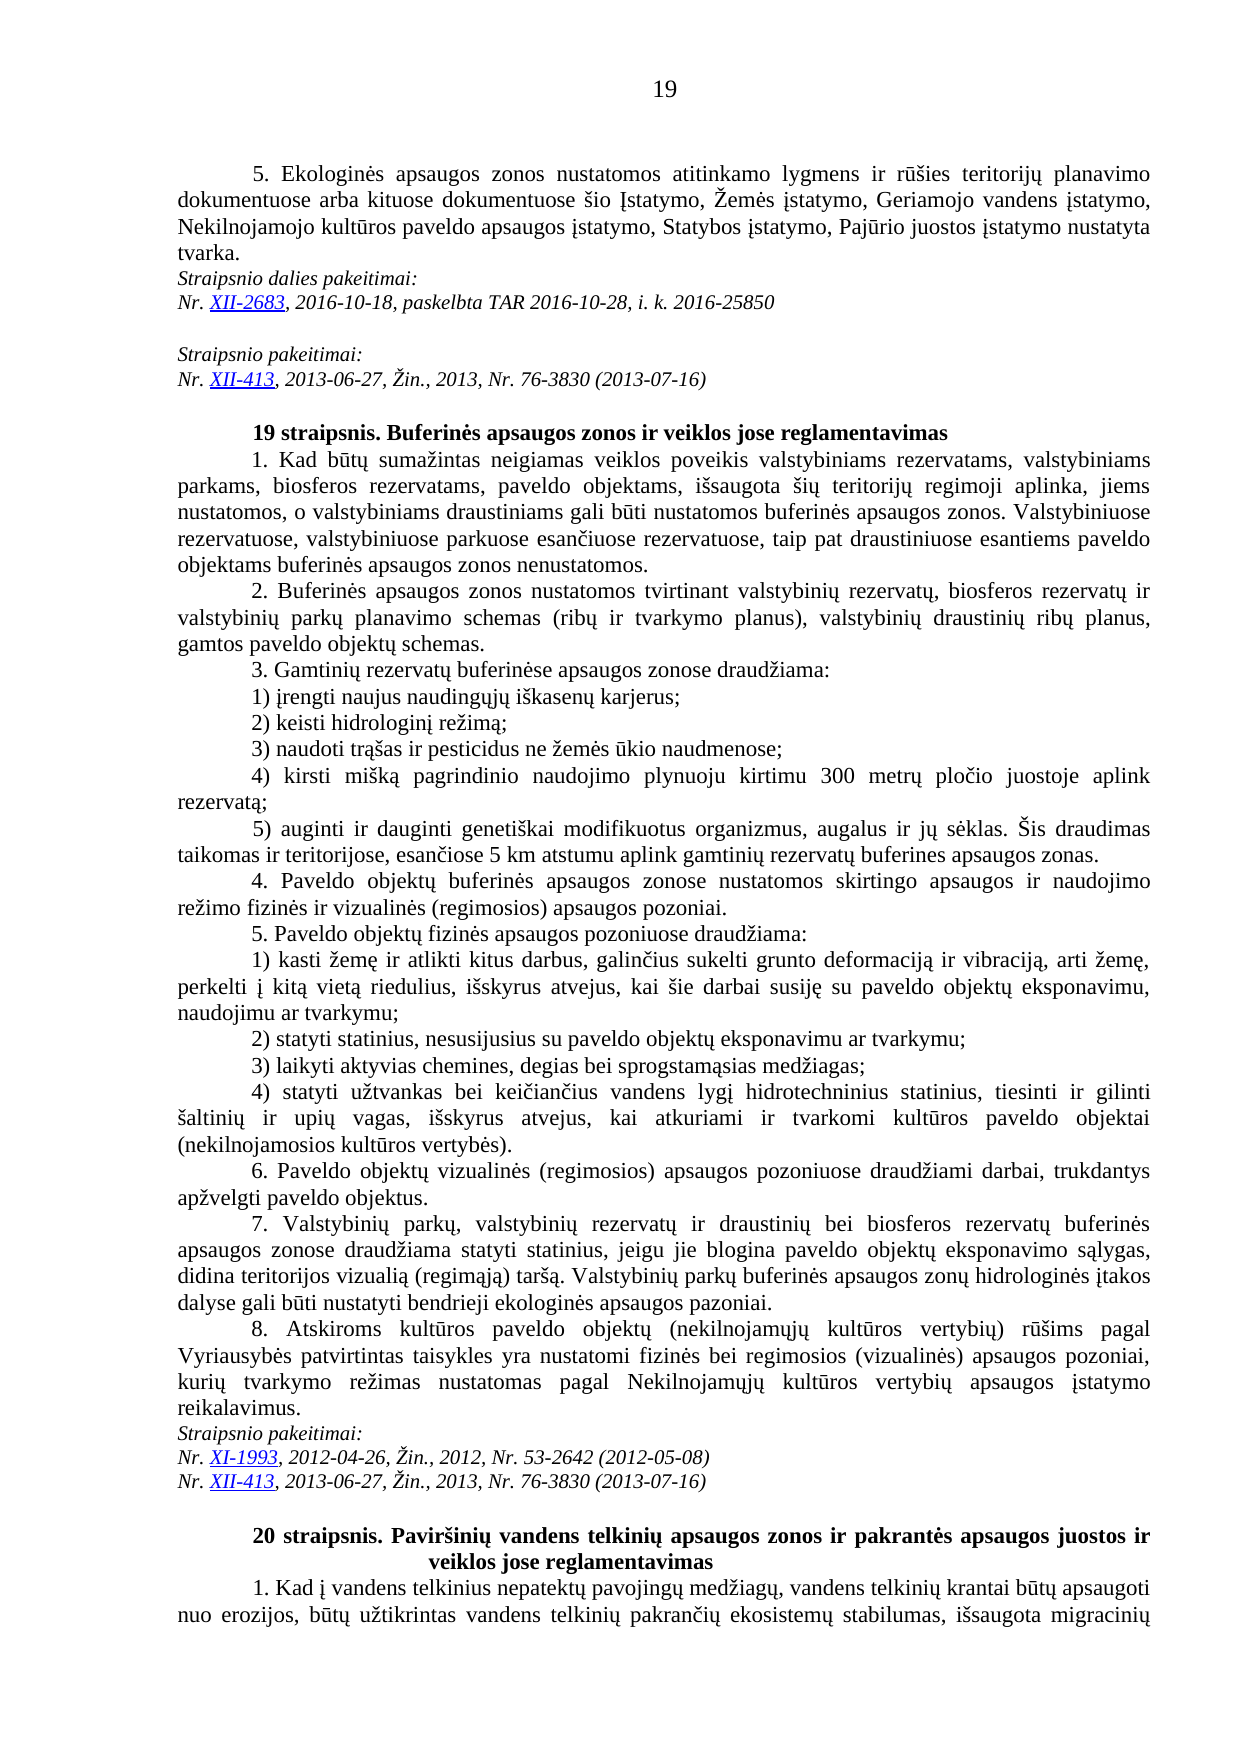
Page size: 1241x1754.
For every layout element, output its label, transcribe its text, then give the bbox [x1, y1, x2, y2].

text Straipsnio pakeitimai: [177, 1421, 1152, 1445]
text 4. Paveldo objektų buferinės apsaugos zonose nustatomos skirtingo apsaugos ir naudojimo režimo fizinės ir vizualinės (regimosios) apsaugos pozoniai. [177, 867, 1152, 920]
text 1) įrengti naujus naudingųjų iškasenų karjerus; [177, 683, 1152, 709]
text Nr. XII-413, 2013-06-27, Žin., 2013, Nr. 76-3830 (2013-07-16) [177, 366, 1152, 391]
text 5) auginti ir dauginti genetiškai modifikuotus organizmus, augalus ir jų sėklas. Šis draudimas taikomas ir teritorijose, esančiose 5 km atstumu aplink gamtinių rezervatų buferines apsaugos zonas. [177, 814, 1152, 867]
text 4) statyti užtvankas bei keičiančius vandens lygį hidrotechninius statinius, tiesinti ir gilinti šaltinių ir upių vagas, išskyrus atvejus, kai atkuriami ir tvarkomi kultūros paveldo objektai (nekilnojamosios kultūros vertybės). [177, 1078, 1152, 1157]
text 4) kirsti mišką pagrindinio naudojimo plynuoju kirtimu 300 metrų pločio juostoje aplink rezervatą; [177, 762, 1152, 814]
text Nr. XII-2683, 2016-10-18, paskelbta TAR 2016-10-28, i. k. 2016-25850 [177, 289, 1152, 314]
text Nr. XII-413, 2013-06-27, Žin., 2013, Nr. 76-3830 (2013-07-16) [177, 1469, 1152, 1493]
text 20 straipsnis. Paviršinių vandens telkinių apsaugos zonos ir pakrantės apsaugos juostos ir veiklos jose reglamentavimas [252, 1522, 1152, 1574]
text 2) keisti hidrologinį režimą; [177, 709, 1152, 736]
text 2) statyti statinius, nesusijusius su paveldo objektų eksponavimu ar tvarkymu; [177, 1025, 1152, 1052]
text 1. Kad į vandens telkinius nepatektų pavojingų medžiagų, vandens telkinių krantai būtų apsaugoti nuo erozijos, būtų užtikrintas vandens telkinių pakrančių ekosistemų stabilumas, išsaugota migracinių [177, 1574, 1152, 1627]
text Straipsnio pakeitimai: [177, 342, 1152, 366]
text 19 straipsnis. Buferinės apsaugos zonos ir veiklos jose reglamentavimas [177, 419, 1152, 446]
text 3. Gamtinių rezervatų buferinėse apsaugos zonose draudžiama: [177, 656, 1152, 683]
text Nr. XI-1993, 2012-04-26, Žin., 2012, Nr. 53-2642 (2012-05-08) [177, 1445, 1152, 1469]
text 1) kasti žemę ir atlikti kitus darbus, galinčius sukelti grunto deformaciją ir vibraciją, arti žemę, perkelti į kitą vietą riedulius, išskyrus atvejus, kai šie darbai susiję su paveldo objektų eksponavimu, naudojimu ar tvarkymu; [177, 946, 1152, 1025]
text 7. Valstybinių parkų, valstybinių rezervatų ir draustinių bei biosferos rezervatų buferinės apsaugos zonose draudžiama statyti statinius, jeigu jie blogina paveldo objektų eksponavimo sąlygas, didina teritorijos vizualią (regimąją) taršą. Valstybinių parkų buferinės apsaugos zonų hidrologinės įtakos dalyse gali būti nustatyti bendrieji ekologinės apsaugos pazoniai. [177, 1210, 1152, 1315]
text 5. Paveldo objektų fizinės apsaugos pozoniuose draudžiama: [177, 920, 1152, 946]
text 3) laikyti aktyvias chemines, degias bei sprogstamąsias medžiagas; [177, 1052, 1152, 1078]
text Straipsnio dalies pakeitimai: [177, 266, 1152, 289]
text 5. Ekologinės apsaugos zonos nustatomos atitinkamo lygmens ir rūšies teritorijų planavimo dokumentuose arba kituose dokumentuose šio Įstatymo, Žemės įstatymo, Geriamojo vandens įstatymo, Nekilnojamojo kultūros paveldo apsaugos įstatymo, Statybos įstatymo, Pajūrio juostos įstatymo nustatyta tvarka. [177, 160, 1152, 266]
text 6. Paveldo objektų vizualinės (regimosios) apsaugos pozoniuose draudžiami darbai, trukdantys apžvelgti paveldo objektus. [177, 1157, 1152, 1210]
text 8. Atskiroms kultūros paveldo objektų (nekilnojamųjų kultūros vertybių) rūšims pagal Vyriausybės patvirtintas taisykles yra nustatomi fizinės bei regimosios (vizualinės) apsaugos pozoniai, kurių tvarkymo režimas nustatomas pagal Nekilnojamųjų kultūros vertybių apsaugos įstatymo reikalavimus. [177, 1315, 1152, 1421]
text 1. Kad būtų sumažintas neigiamas veiklos poveikis valstybiniams rezervatams, valstybiniams parkams, biosferos rezervatams, paveldo objektams, išsaugota šių teritorijų regimoji aplinka, jiems nustatomos, o valstybiniams draustiniams gali būti nustatomos buferinės apsaugos zonos. Valstybiniuose rezervatuose, valstybiniuose parkuose esančiuose rezervatuose, taip pat draustiniuose esantiems paveldo objektams buferinės apsaugos zonos nenustatomos. [177, 446, 1152, 577]
text 2. Buferinės apsaugos zonos nustatomos tvirtinant valstybinių rezervatų, biosferos rezervatų ir valstybinių parkų planavimo schemas (ribų ir tvarkymo planus), valstybinių draustinių ribų planus, gamtos paveldo objektų schemas. [177, 577, 1152, 656]
text 3) naudoti trąšas ir pesticidus ne žemės ūkio naudmenose; [177, 736, 1152, 762]
